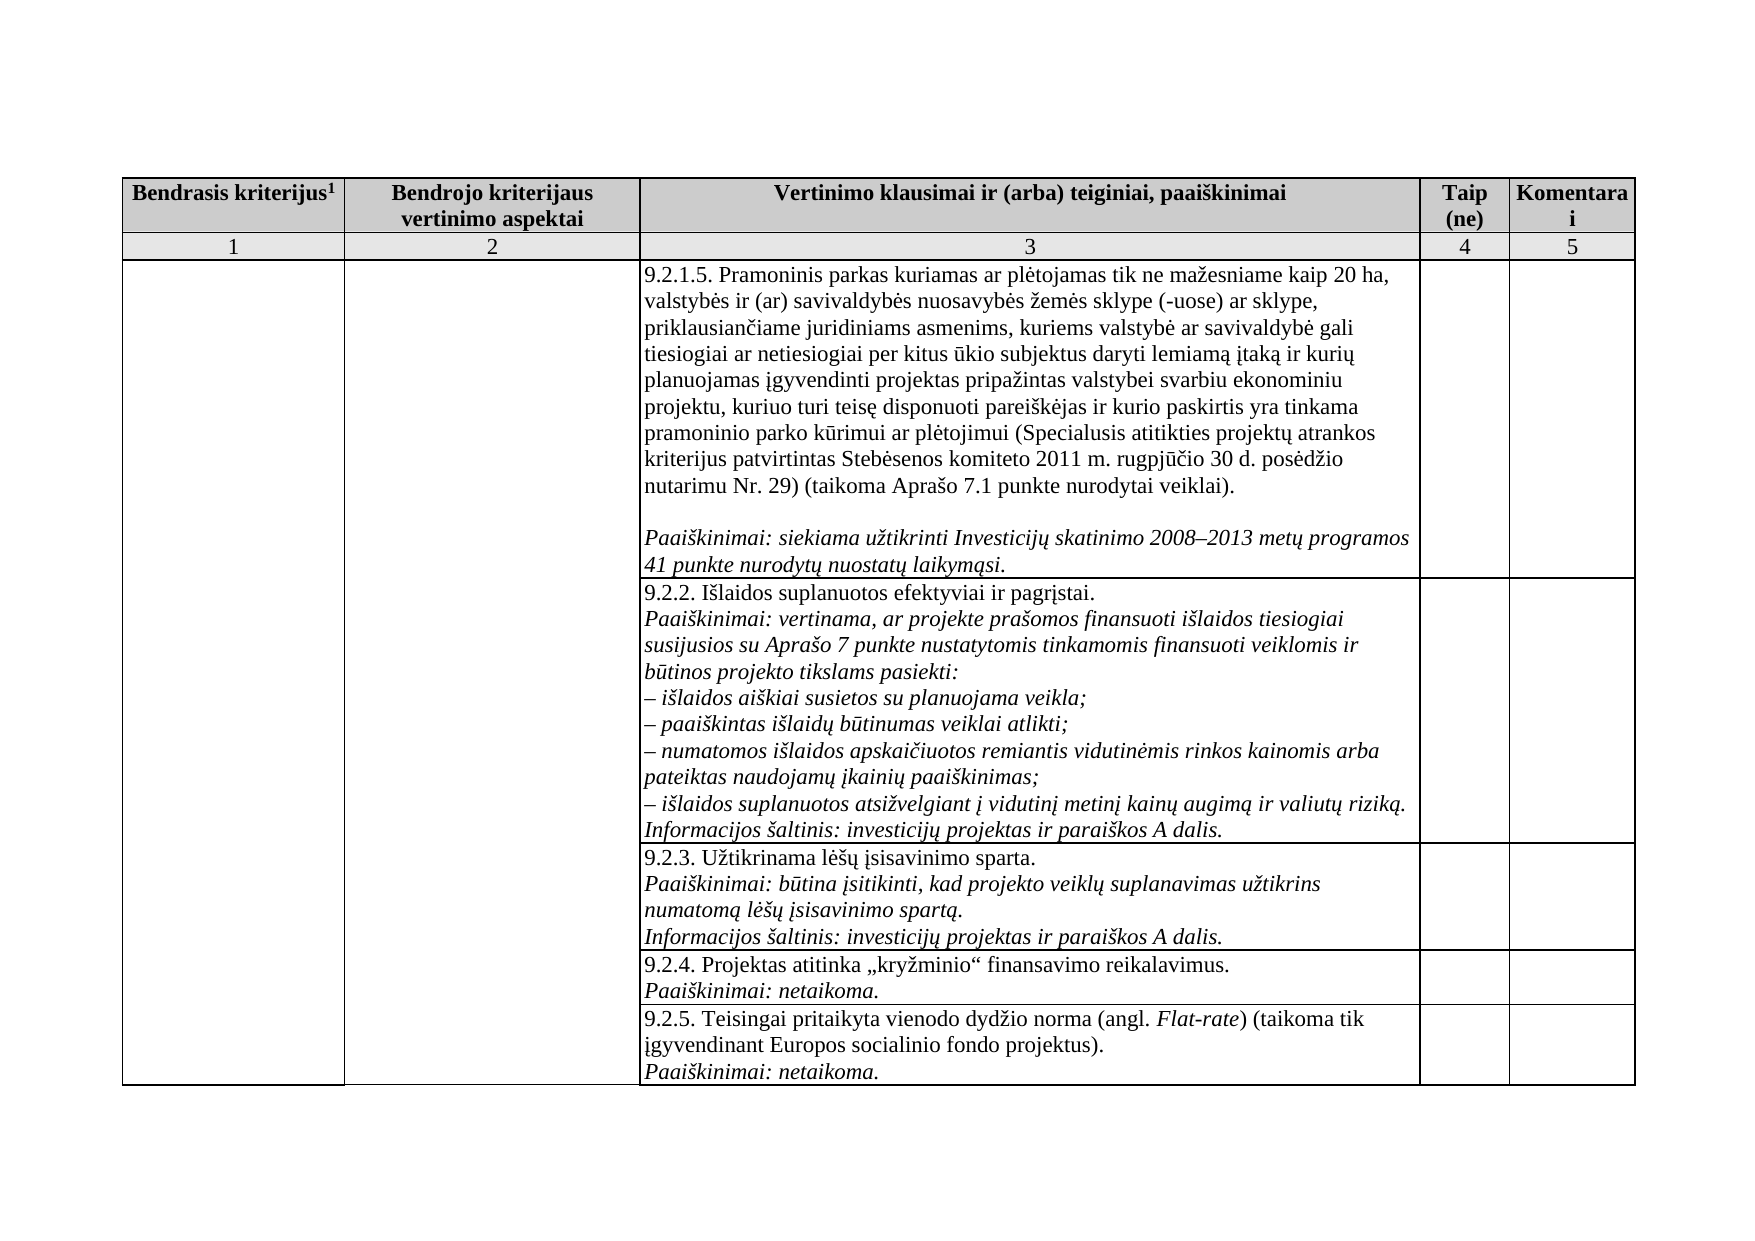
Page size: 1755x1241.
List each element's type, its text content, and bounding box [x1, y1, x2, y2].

table_header Bendrojo kriterijaus vertinimo aspektai [345, 179, 639, 231]
table_header Taip (ne) [1421, 179, 1509, 231]
table_cell 9.2.3. Užtikrinama lėšų įsisavinimo sparta. Paaiškinimai: būtina įsitikinti, kad projekto veiklų suplanavimas užtikrins numatomą lėšų įsisavinimo spartą. Informacijos šaltinis: investicijų projektas ir paraiškos A dalis. [641, 844, 1419, 949]
table_cell [1421, 951, 1509, 1003]
table_cell 9.2.5. Teisingai pritaikyta vienodo dydžio norma (angl. Flat-rate) (taikoma tik įgyvendinant Europos socialinio fondo projektus). Paaiškinimai: netaikoma. [641, 1005, 1419, 1084]
table_header Komentarai [1510, 179, 1634, 231]
table_cell 5 [1510, 233, 1634, 259]
table_cell 9.2.4. Projektas atitinka „kryžminio“ finansavimo reikalavimus. Paaiškinimai: netaikoma. [641, 951, 1419, 1003]
table_cell [1421, 261, 1509, 577]
table_cell 2 [345, 233, 639, 259]
table_cell [1510, 579, 1634, 842]
table_cell 9.2.1.5. Pramoninis parkas kuriamas ar plėtojamas tik ne mažesniame kaip 20 ha, valstybės ir (ar) savivaldybės nuosavybės žemės sklype (-uose) ar sklype, priklausiančiame juridiniams asmenims, kuriems valstybė ar savivaldybė gali tiesiogiai ar netiesiogiai per kitus ūkio subjektus daryti lemiamą įtaką ir kurių planuojamas įgyvendinti projektas pripažintas valstybei svarbiu ekonominiu projektu, kuriuo turi teisę disponuoti pareiškėjas ir kurio paskirtis yra tinkama pramoninio parko kūrimui ar plėtojimui (Specialusis atitikties projektų atrankos kriterijus patvirtintas Stebėsenos komiteto 2011 m. rugpjūčio 30 d. posėdžio nutarimu Nr. 29) (taikoma Aprašo 7.1 punkte nurodytai veiklai). Paaiškinimai: siekiama užtikrinti Investicijų skatinimo 2008–2013 metų programos 41 punkte nurodytų nuostatų laikymąsi. [641, 261, 1419, 577]
table_cell [1421, 844, 1509, 949]
table_header Bendrasis kriterijus1 [123, 179, 344, 231]
table_cell [1510, 261, 1634, 577]
table_header Vertinimo klausimai ir (arba) teiginiai, paaiškinimai [641, 179, 1419, 231]
table_cell [1510, 951, 1634, 1003]
table_cell [1421, 579, 1509, 842]
table_cell [1421, 1005, 1509, 1084]
table_cell [1510, 844, 1634, 949]
table_cell 3 [641, 233, 1419, 259]
table_cell [345, 261, 639, 1084]
table_cell 9.2.2. Išlaidos suplanuotos efektyviai ir pagrįstai. Paaiškinimai: vertinama, ar projekte prašomos finansuoti išlaidos tiesiogiai susijusios su Aprašo 7 punkte nustatytomis tinkamomis finansuoti veiklomis ir būtinos projekto tikslams pasiekti: – išlaidos aiškiai susietos su planuojama veikla; – paaiškintas išlaidų būtinumas veiklai atlikti; – numatomos išlaidos apskaičiuotos remiantis vidutinėmis rinkos kainomis arba pateiktas naudojamų įkainių paaiškinimas; – išlaidos suplanuotos atsižvelgiant į vidutinį metinį kainų augimą ir valiutų riziką. Informacijos šaltinis: investicijų projektas ir paraiškos A dalis. [641, 579, 1419, 842]
table_cell 1 [123, 233, 344, 259]
table_cell [1510, 1005, 1634, 1084]
table_cell [123, 261, 344, 1084]
table_cell 4 [1421, 233, 1509, 259]
